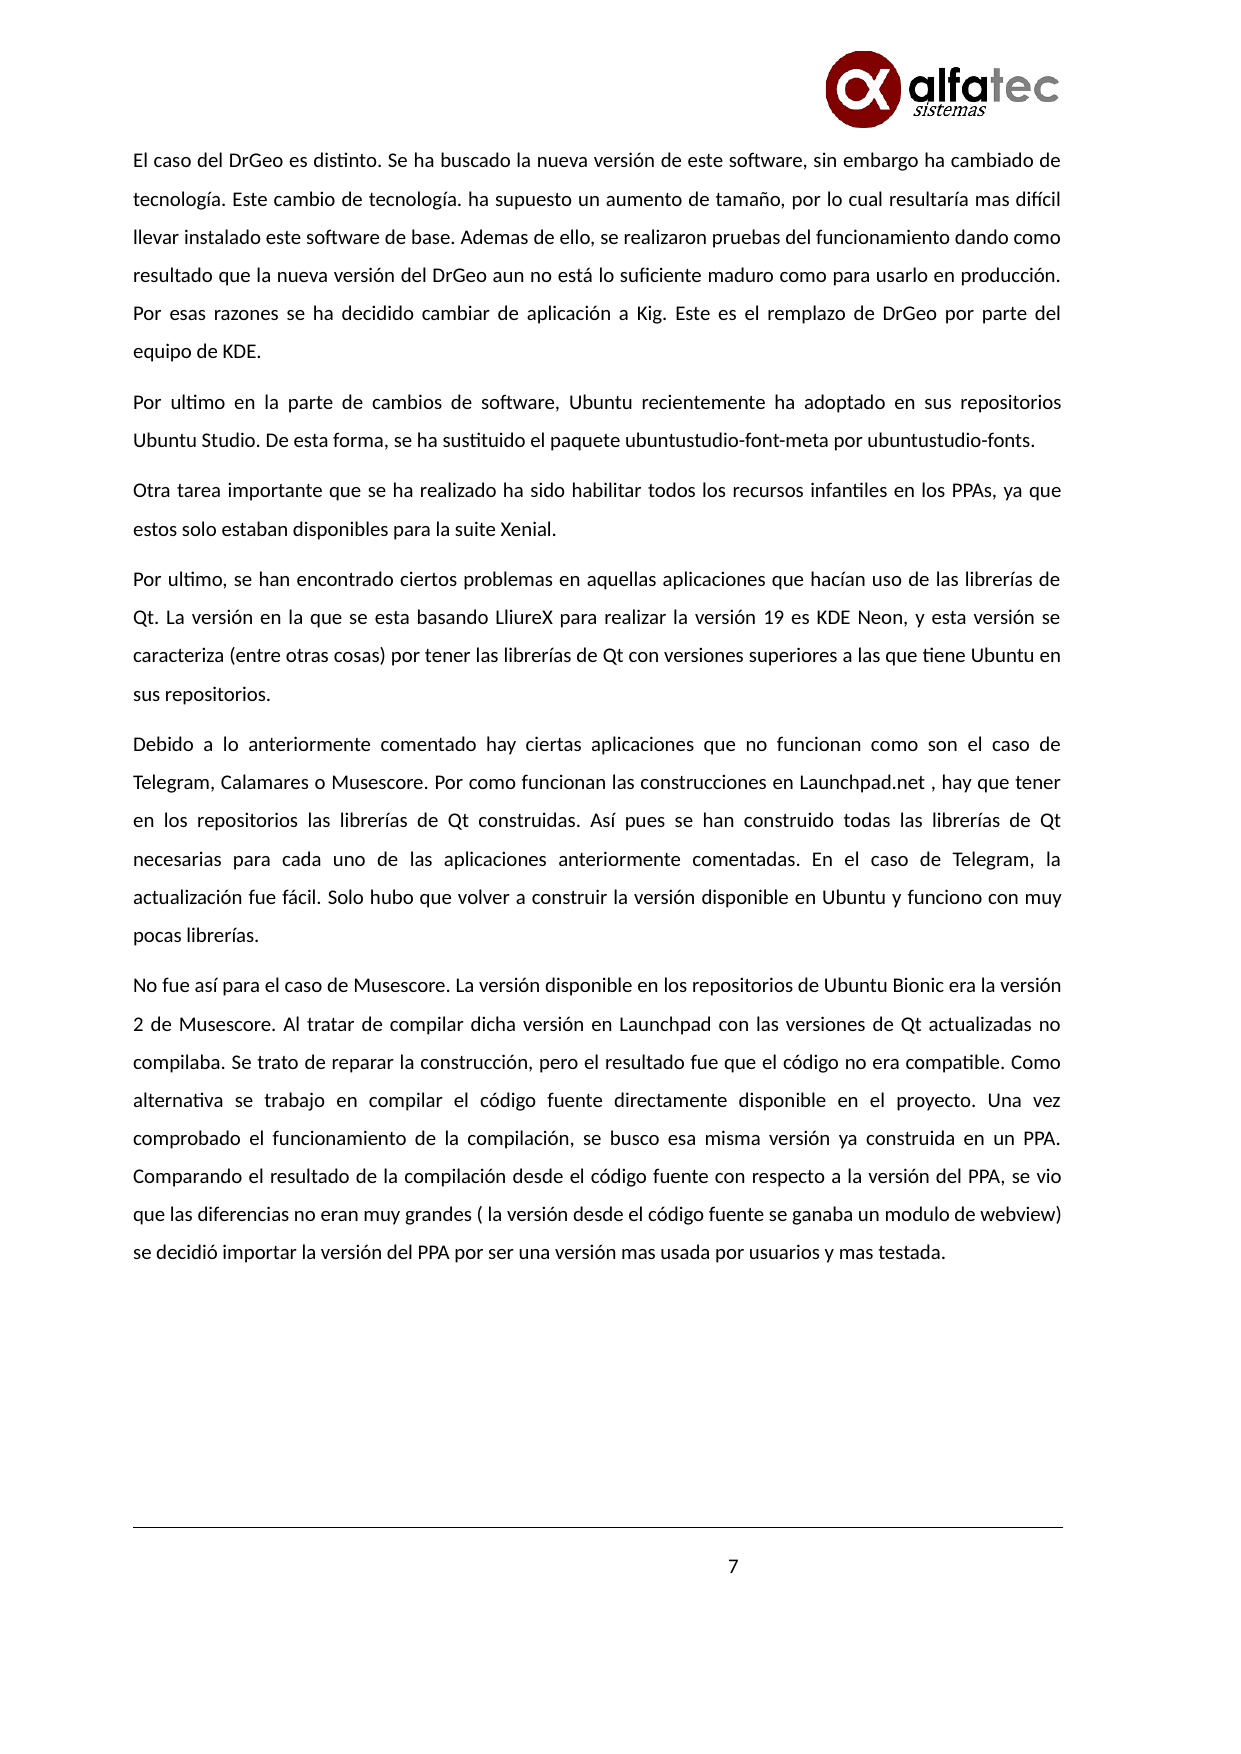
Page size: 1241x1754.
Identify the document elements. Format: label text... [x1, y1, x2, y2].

picture [825, 51, 1061, 128]
text El caso del DrGeo es distinto. Se ha buscado la nueva versión de este software, sin embargo ha cambiado de tecnología. Este cambio de tecnología. ha supuesto un aumento de tamaño, por lo cual resultaría mas difícil llevar instalado este software de base. Ademas de ello, se realizaron pruebas del funcionamiento dando como resultado que la nueva versión del DrGeo aun no está lo suficiente maduro como para usarlo en producción. Por esas razones se ha decidido cambiar de aplicación a Kig. Este es el remplazo de DrGeo por parte del equipo de KDE. [133, 148, 1063, 364]
text No fue así para el caso de Musescore. La versión disponible en los repositorios de Ubuntu Bionic era la versión 2 de Musescore. Al tratar de compilar dicha versión en Launchpad con las versiones de Qt actualizadas no compilaba. Se trato de reparar la construcción, pero el resultado fue que el código no era compatible. Como alternativa se trabajo en compilar el código fuente directamente disponible en el proyecto. Una vez comprobado el funcionamiento de la compilación, se busco esa misma versión ya construida en un PPA. Comparando el resultado de la compilación desde el código fuente con respecto a la versión del PPA, se vio que las diferencias no eran muy grandes ( la versión desde el código fuente se ganaba un modulo de webview) se decidió importar la versión del PPA por ser una versión mas usada por usuarios y mas testada. [133, 973, 1063, 1265]
text Por ultimo, se han encontrado ciertos problemas en aquellas aplicaciones que hacían uso de las librerías de Qt. La versión en la que se esta basando LliureX para realizar la versión 19 es KDE Neon, y esta versión se caracteriza (entre otras cosas) por tener las librerías de Qt con versiones superiores a las que tiene Ubuntu en sus repositorios. [133, 566, 1063, 706]
text Debido a lo anteriormente comentado hay ciertas aplicaciones que no funcionan como son el caso de Telegram, Calamares o Musescore. Por como funcionan las construcciones en Launchpad.net , hay que tener en los repositorios las librerías de Qt construidas. Así pues se han construido todas las librerías de Qt necesarias para cada uno de las aplicaciones anteriormente comentadas. En el caso de Telegram, la actualización fue fácil. Solo hubo que volver a construir la versión disponible en Ubuntu y funciono con muy pocas librerías. [133, 731, 1063, 947]
text Por ultimo en la parte de cambios de software, Ubuntu recientemente ha adoptado en sus repositorios Ubuntu Studio. De esta forma, se ha sustituido el paquete ubuntustudio-font-meta por ubuntustudio-fonts. [133, 389, 1063, 452]
text Otra tarea importante que se ha realizado ha sido habilitar todos los recursos infantiles en los PPAs, ya que estos solo estaban disponibles para la suite Xenial. [133, 478, 1063, 541]
